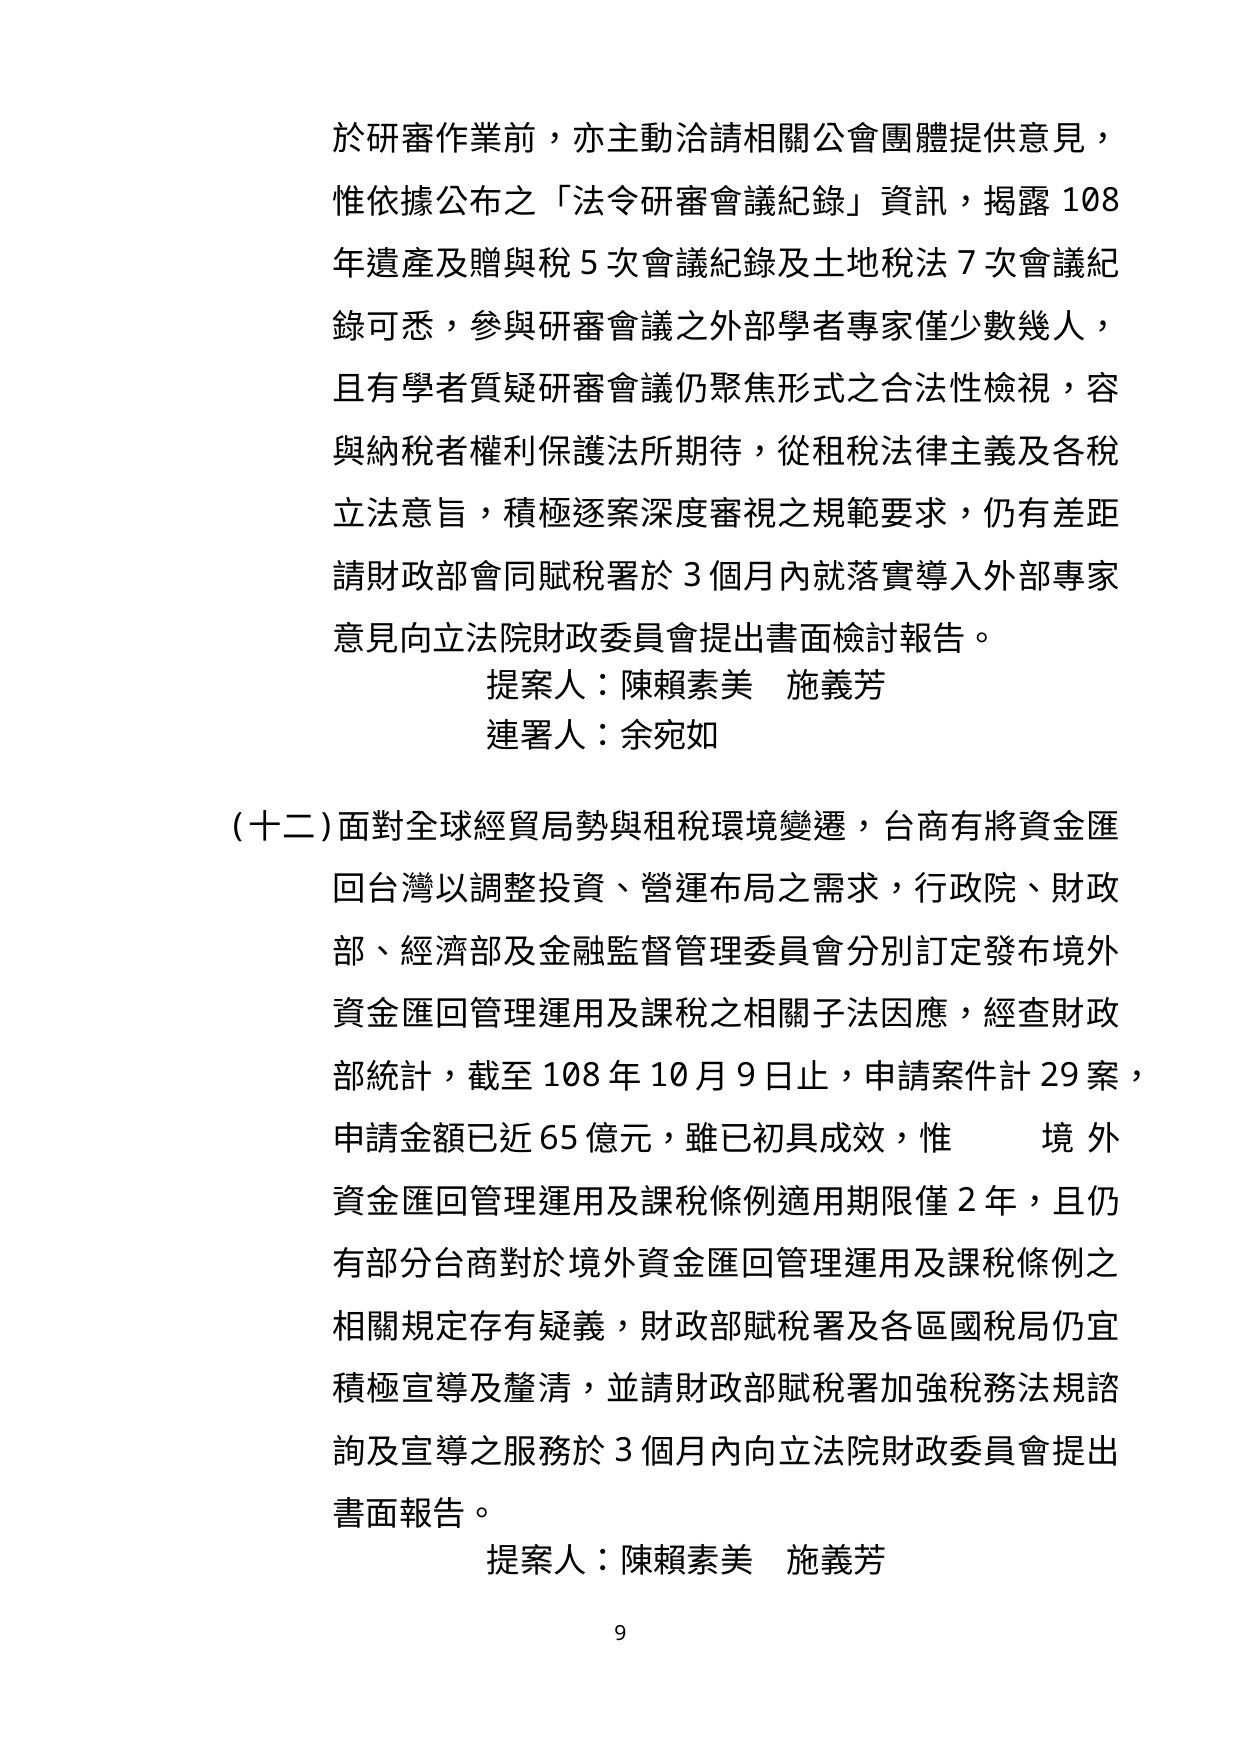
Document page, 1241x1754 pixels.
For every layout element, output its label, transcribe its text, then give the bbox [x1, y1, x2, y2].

text 提案人：陳賴素美 施義芳 [120, 1532, 1120, 1582]
text 提案人：陳賴素美 施義芳 [120, 657, 1120, 707]
text (十一)依現行稅捐實務運作，解釋函令在具體稅捐課徵之認定上，其影響力不亞於租稅法規之實質規範效力，財政部針對現行所得稅法等稅目之解釋函令彙編，每年按排定之稅目，逐一檢視解釋函令之適法性，另每年亦以多元方式蒐集外界意見，隨時滾動檢討解釋函令，並自108年起，除增聘外部專家學者參與研審會議，於研審作業前，亦主動洽請相關公會團體提供意見，惟依據公布之「法令研審會議紀錄」資訊，揭露108年遺產及贈與稅5次會議紀錄及土地稅法7次會議紀錄可悉，參與研審會議之外部學者專家僅少數幾人，且有學者質疑研審會議仍聚焦形式之合法性檢視，容與納稅者權利保護法所期待，從租稅法律主義及各稅立法意旨，積極逐案深度審視之規範要求，仍有差距，請財政部會同賦稅署於3個月內就落實導入外部專家意見向立法院財政委員會提出書面檢討報告。 [227, 94, 1120, 657]
text 連署人：余宛如 [120, 707, 1120, 757]
text (十二)面對全球經貿局勢與租稅環境變遷，台商有將資金匯回台灣以調整投資、營運布局之需求，行政院、財政部、經濟部及金融監督管理委員會分別訂定發布境外資金匯回管理運用及課稅之相關子法因應，經查財政部統計，截至108年10月9日止，申請案件計29案，申請金額已近65億元，雖已初具成效，惟 境外資金匯回管理運用及課稅條例適用期限僅2年，且仍有部分台商對於 境外資金匯回管理運用及課稅條例之相關規定存有疑義，財政部賦稅署及各區國稅局仍宜積極宣導及釐清，並請財政部賦稅署加強稅務法規諮詢及宣導之服務於3個月內向立法院財政委員會提出書面報告。 [227, 782, 1120, 1532]
